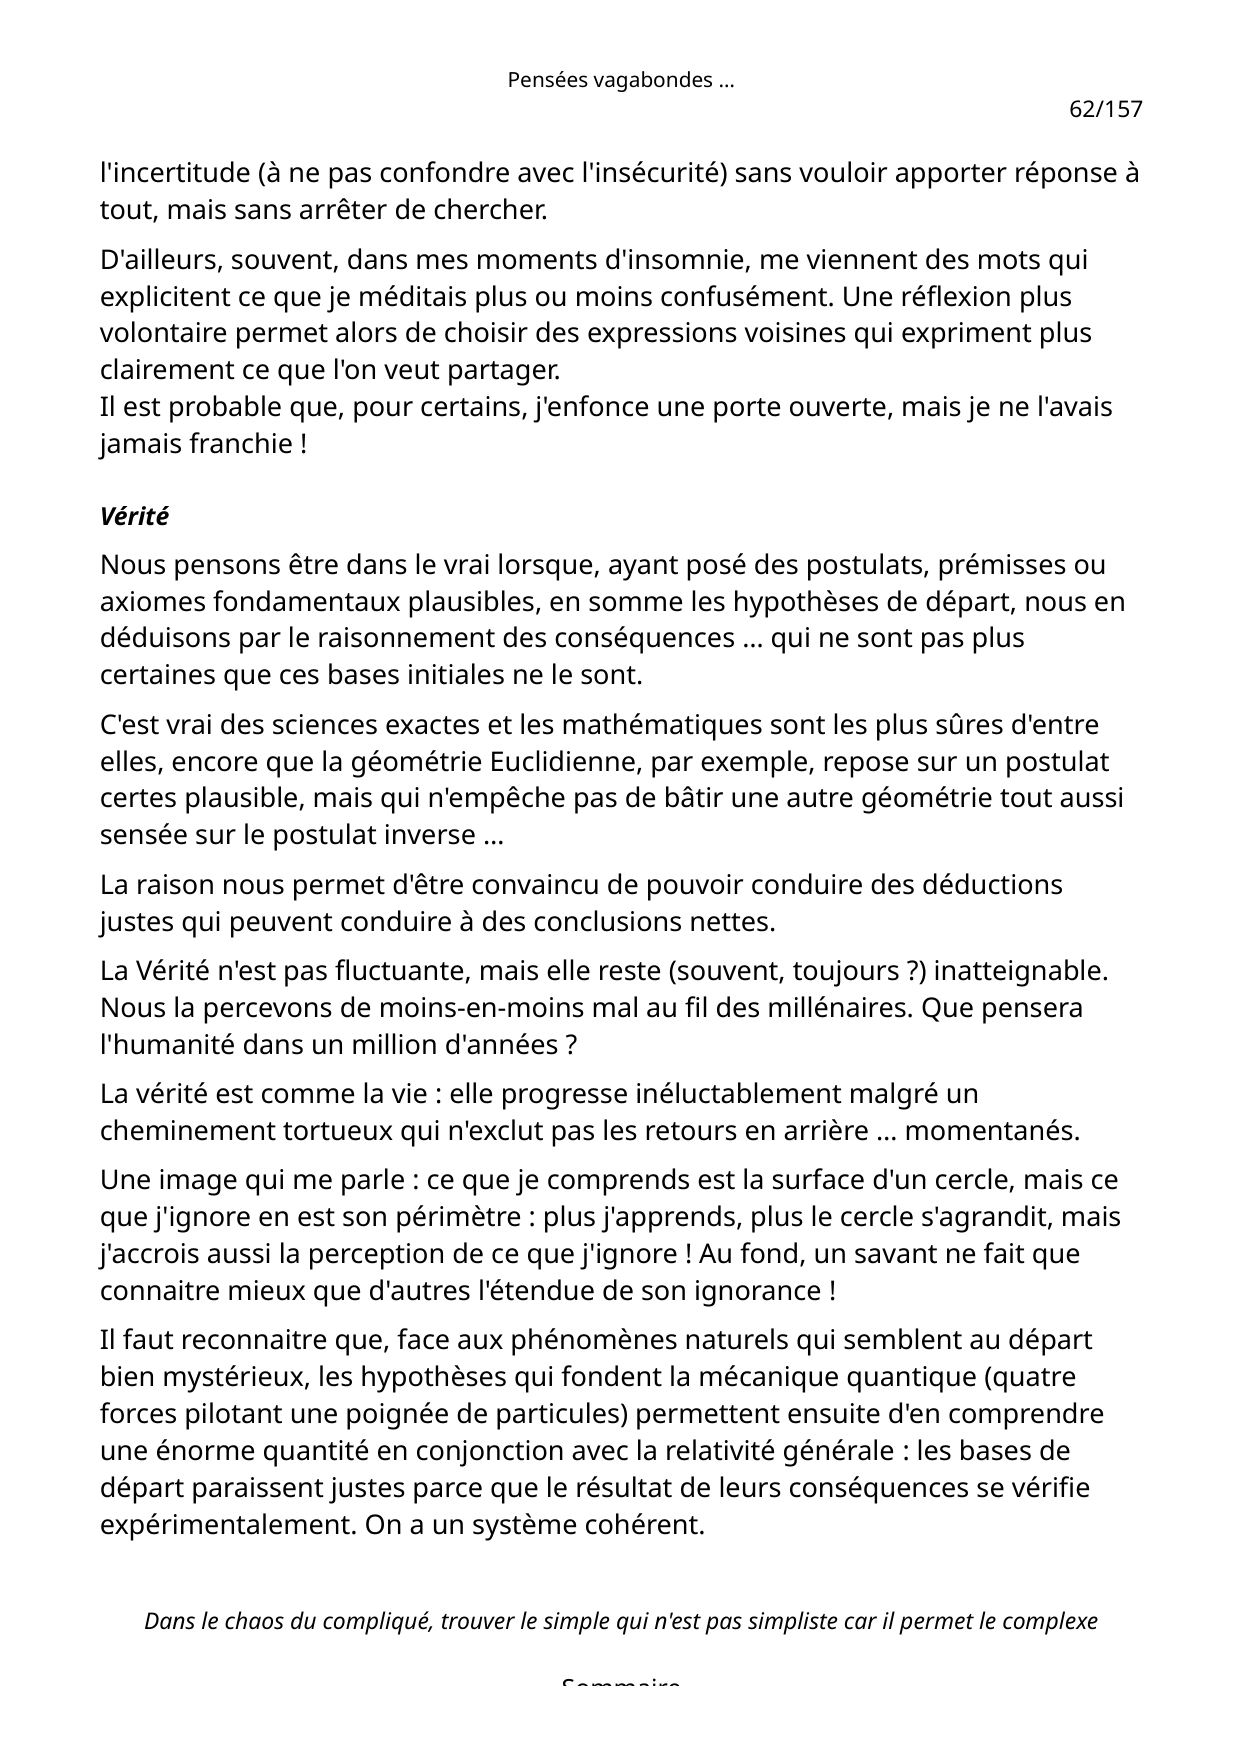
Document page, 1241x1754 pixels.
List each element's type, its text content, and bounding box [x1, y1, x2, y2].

text Il faut reconnaitre que, face aux phénomènes naturels qui semblent au départ bien mystérieux, les hypothèses qui fondent la mécanique quantique (quatre forces pilotant une poignée de particules) permettent ensuite d'en comprendre une énorme quantité en conjonction avec la relativité générale : les bases de départ paraissent justes parce que le résultat de leurs conséquences se vérifie expérimentalement. On a un système cohérent. [99, 1321, 1143, 1542]
text La raison nous permet d'être convaincu de pouvoir conduire des déductions justes qui peuvent conduire à des conclusions nettes. [99, 865, 1143, 939]
text La Vérité n'est pas fluctuante, mais elle reste (souvent, toujours ?) inatteignable. Nous la percevons de moins-en-moins mal au fil des millénaires. Que pensera l'humanité dans un million d'années ? [99, 951, 1143, 1062]
text l'incertitude (à ne pas confondre avec l'insécurité) sans vouloir apporter réponse à tout, mais sans arrêter de chercher. [99, 154, 1143, 228]
text Nous pensons être dans le vrai lorsque, ayant posé des postulats, prémisses ou axiomes fondamentaux plausibles, en somme les hypothèses de départ, nous en déduisons par le raisonnement des conséquences … qui ne sont pas plus certaines que ces bases initiales ne le sont. [99, 545, 1143, 693]
subtitle Vérité [99, 499, 1143, 533]
text La vérité est comme la vie : elle progresse inéluctablement malgré un cheminement tortueux qui n'exclut pas les retours en arrière … momentanés. [99, 1074, 1143, 1148]
text Une image qui me parle : ce que je comprends est la surface d'un cercle, mais ce que j'ignore en est son périmètre : plus j'apprends, plus le cercle s'agrandit, mais j'accrois aussi la perception de ce que j'ignore ! Au fond, un savant ne fait que connaitre mieux que d'autres l'étendue de son ignorance ! [99, 1161, 1143, 1308]
text D'ailleurs, souvent, dans mes moments d'insomnie, me viennent des mots qui explicitent ce que je méditais plus ou moins confusément. Une réflexion plus volontaire permet alors de choisir des expressions voisines qui expriment plus clairement ce que l'on veut partager. Il est probable que, pour certains, j'enfonce une porte ouverte, mais je ne l'avais jamais franchie ! [99, 240, 1143, 461]
text C'est vrai des sciences exactes et les mathématiques sont les plus sûres d'entre elles, encore que la géométrie Euclidienne, par exemple, repose sur un postulat certes plausible, mais qui n'empêche pas de bâtir une autre géométrie tout aussi sensée sur le postulat inverse … [99, 705, 1143, 853]
